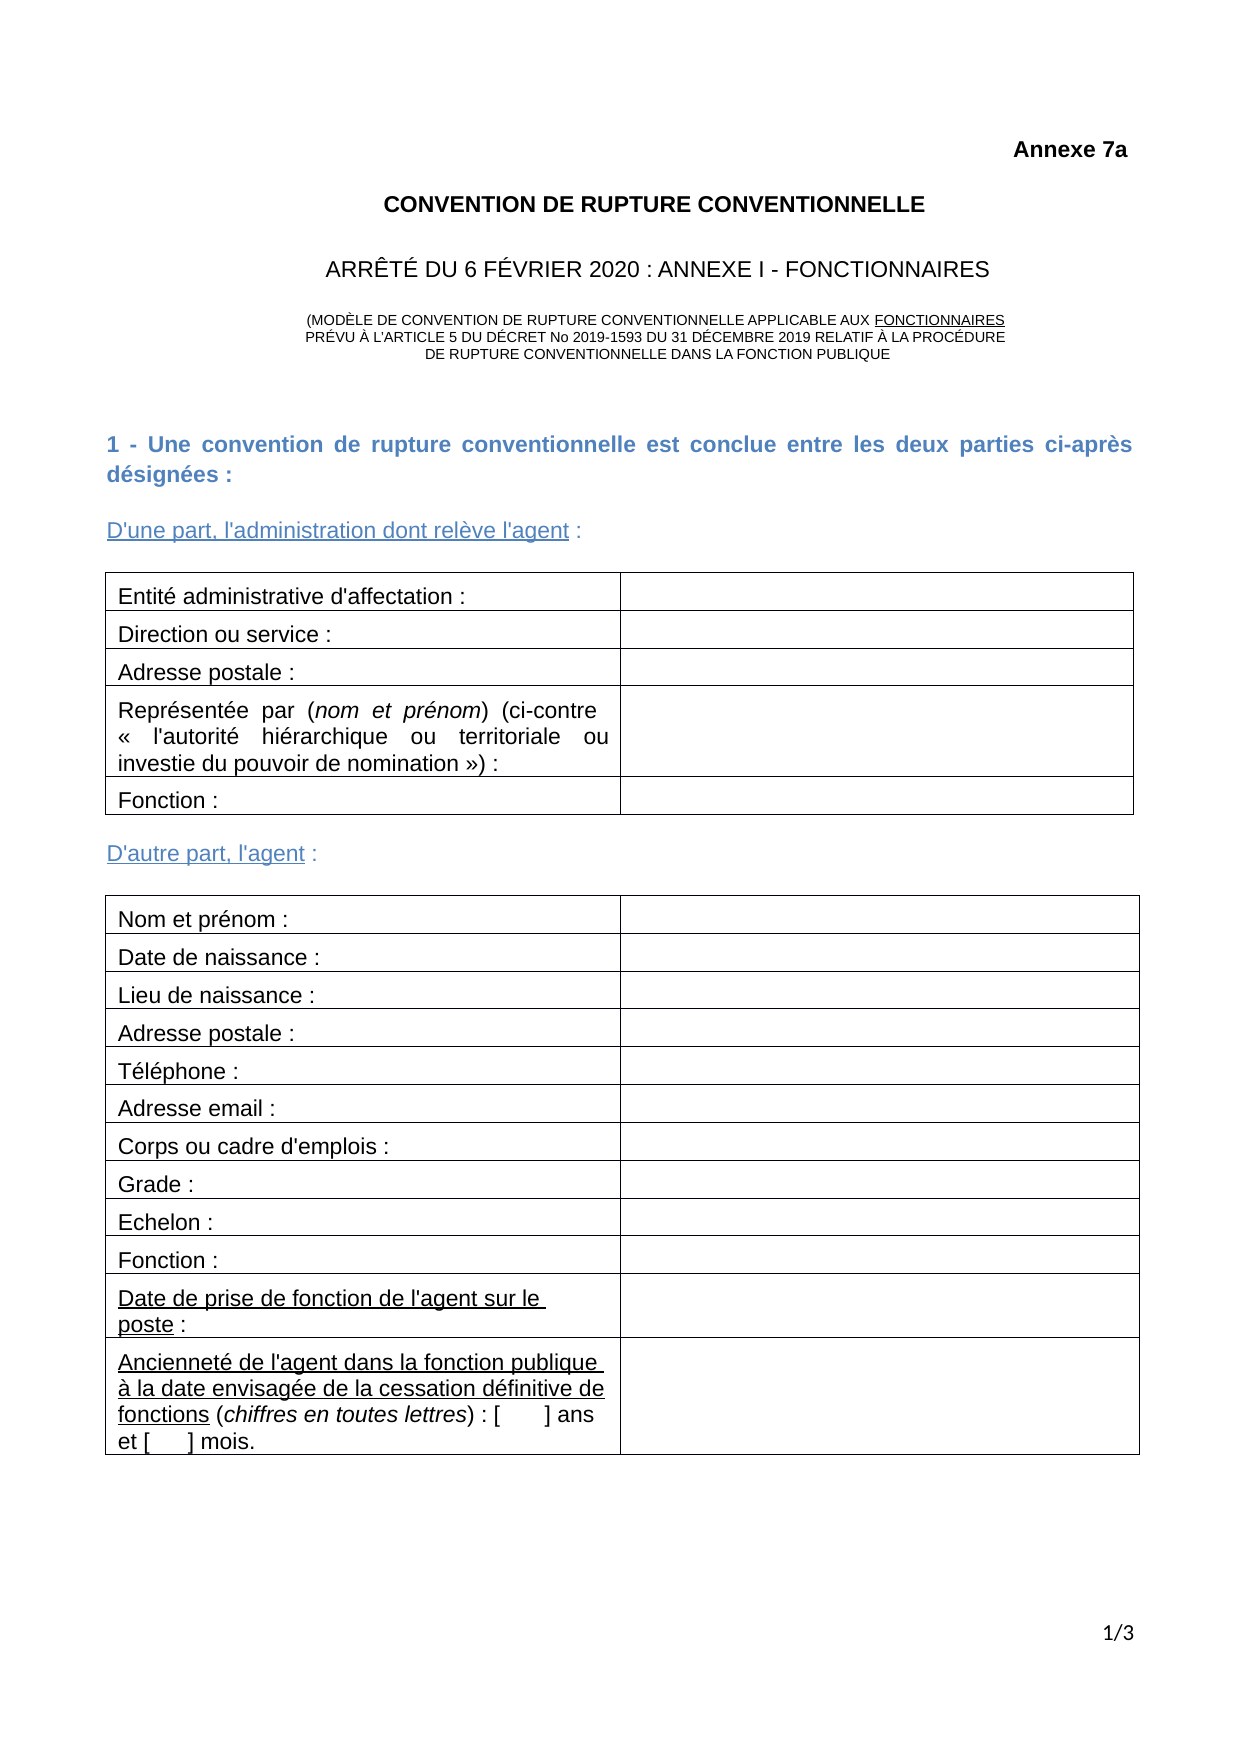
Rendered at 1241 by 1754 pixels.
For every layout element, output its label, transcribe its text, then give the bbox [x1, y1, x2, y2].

table_cell Adresse postale : [106, 649, 620, 685]
table_cell [621, 1123, 1139, 1159]
table_cell [621, 1236, 1139, 1273]
table_cell Représentée par (nom et prénom) (ci-contre « l'autorité hiérarchique ou territoriale ou investie du pouvoir de nomination ») : [106, 686, 620, 776]
table_cell [621, 1338, 1139, 1454]
table_cell Direction ou service : [106, 611, 620, 647]
table_cell [621, 1199, 1139, 1235]
subtitle D'une part, l'administration dont relève l'agent : [106, 517, 1134, 543]
table_cell [621, 1274, 1139, 1337]
table_cell Fonction : [106, 777, 620, 814]
table_cell Date de naissance : [106, 934, 620, 971]
table_cell Téléphone : [106, 1047, 620, 1084]
table_header [621, 896, 1139, 933]
text CONVENTION DE RUPTURE CONVENTIONNELLE [181, 191, 1134, 244]
text (MODÈLE DE CONVENTION DE RUPTURE CONVENTIONNELLE APPLICABLE AUX FONCTIONNAIRES PRÉVU À L’ARTICLE 5 DU DÉCRET No 2019-1593 DU 31 DÉCEMBRE 2019 RELATIF À LA PROCÉDURE DE RUPTURE CONVENTIONNELLE DANS LA FONCTION PUBLIQUE [181, 312, 1134, 362]
table_cell [621, 1047, 1139, 1084]
table_cell [621, 1161, 1139, 1197]
table_cell Adresse email : [106, 1085, 620, 1122]
table_header Entité administrative d'affectation : [106, 573, 620, 610]
table_cell [621, 1085, 1139, 1122]
subtitle D'autre part, l'agent : [106, 840, 1134, 866]
subtitle 1 - Une convention de rupture conventionnelle est conclue entre les deux parties ci-après désignées : [106, 431, 1134, 488]
text Annexe 7a [181, 136, 1134, 162]
table_header Nom et prénom : [106, 896, 620, 933]
table_cell Date de prise de fonction de l'agent sur le poste : [106, 1274, 620, 1337]
table_cell [621, 777, 1133, 814]
table_cell Grade : [106, 1161, 620, 1197]
table_cell [621, 686, 1133, 776]
table_cell [621, 1009, 1139, 1046]
table_cell Echelon : [106, 1199, 620, 1235]
table_header [621, 573, 1133, 610]
table_cell Adresse postale : [106, 1009, 620, 1046]
table_cell [621, 934, 1139, 971]
table_cell Ancienneté de l'agent dans la fonction publique à la date envisagée de la cessation définitive de fonctions (chiffres en toutes lettres) : [ ] ans et [ ] mois. [106, 1338, 620, 1454]
table_cell Corps ou cadre d'emplois : [106, 1123, 620, 1159]
table_cell [621, 972, 1139, 1008]
table_cell [621, 649, 1133, 685]
table_cell [621, 611, 1133, 647]
table_cell Lieu de naissance : [106, 972, 620, 1008]
table_cell Fonction : [106, 1236, 620, 1273]
text Arrêté du 6 février 2020 : Annexe I - FONCTIONNAIRES [181, 256, 1134, 283]
